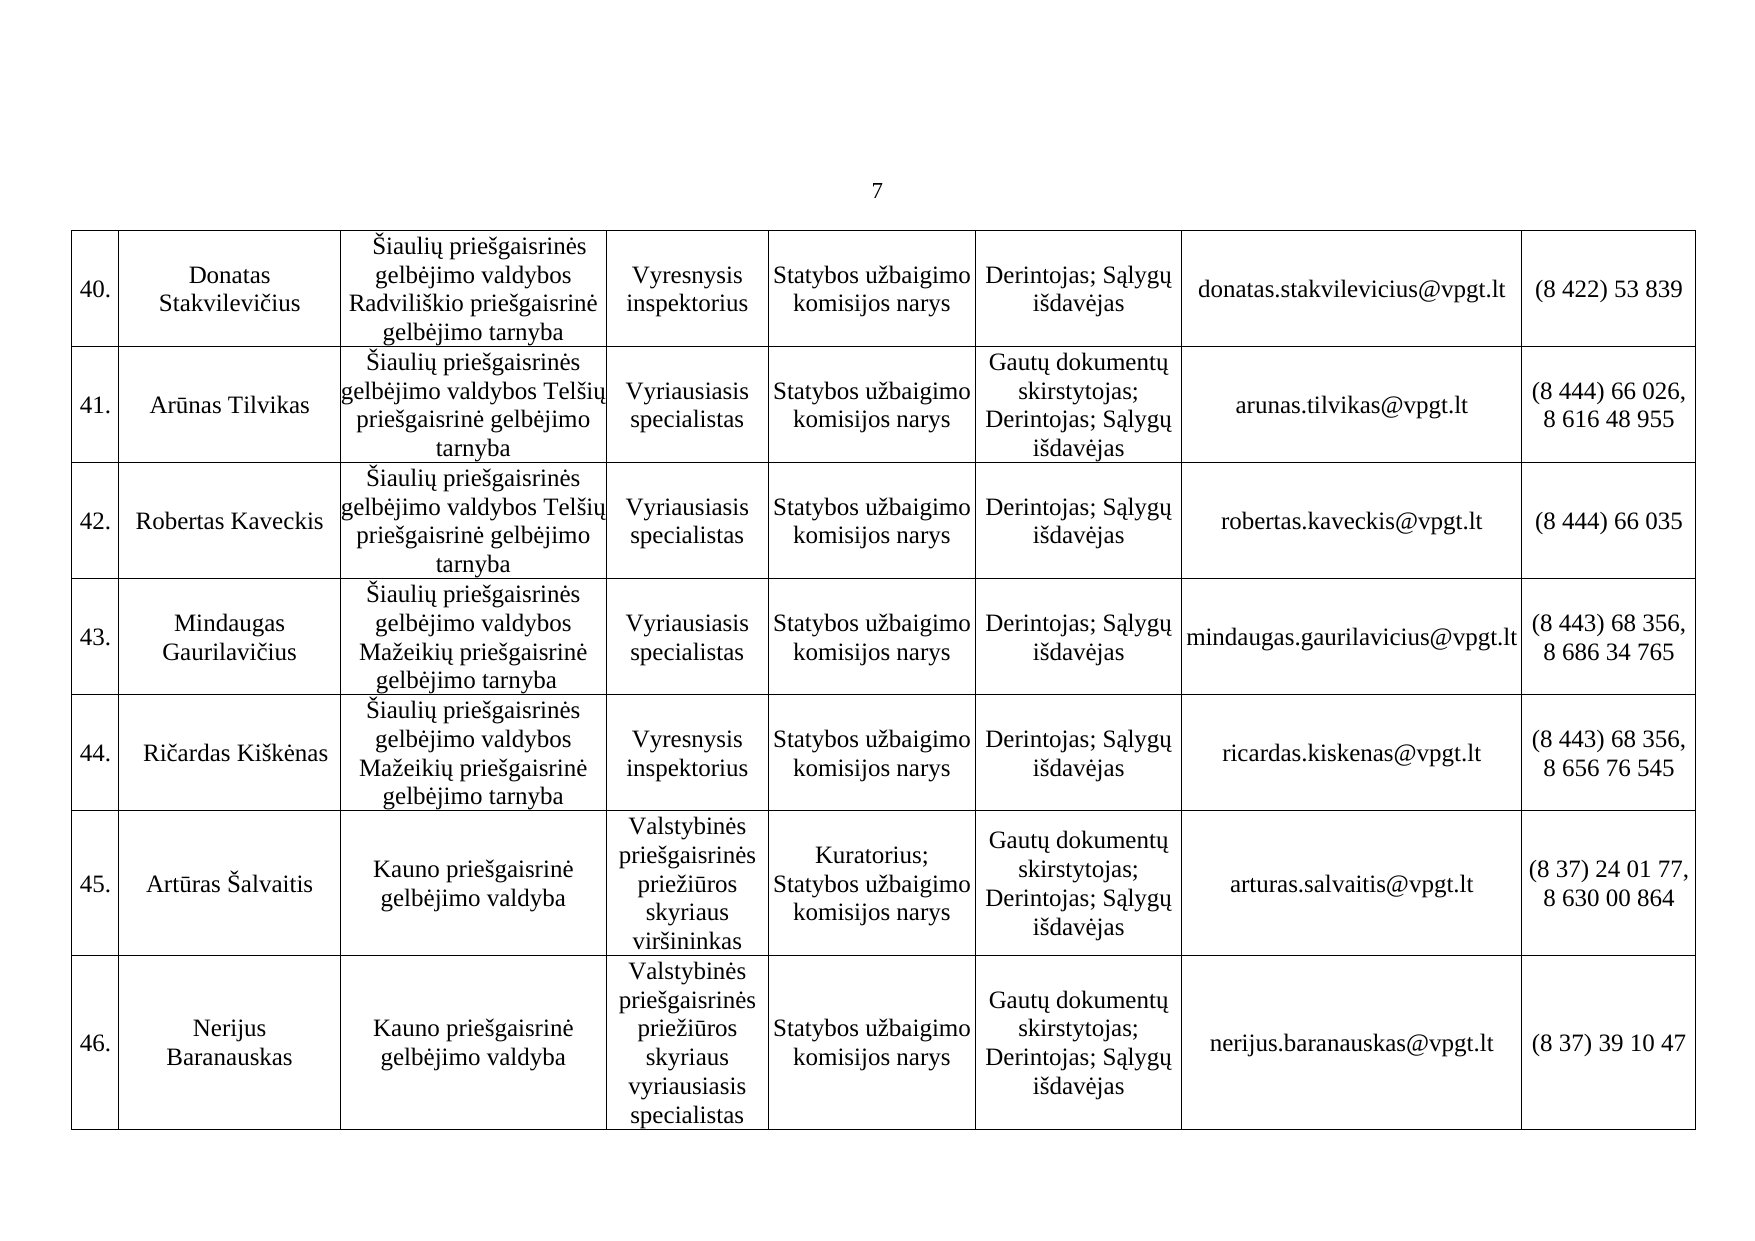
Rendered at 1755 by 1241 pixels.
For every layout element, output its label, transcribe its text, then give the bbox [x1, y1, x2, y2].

table_cell Šiaulių priešgaisrinės gelbėjimo valdybos Mažeikių priešgaisrinė gelbėjimo tarnyba [341, 695, 606, 810]
table_cell arturas.salvaitis@vpgt.lt [1182, 811, 1521, 955]
table_cell Ričardas Kiškėnas [119, 695, 340, 810]
table_cell Vyriausiasis specialistas [607, 579, 768, 694]
table_cell Šiaulių priešgaisrinės gelbėjimo valdybos Telšių priešgaisrinė gelbėjimo tarnyba [341, 463, 606, 578]
table_cell 45. [72, 811, 118, 955]
table_cell Statybos užbaigimo komisijos narys [769, 695, 975, 810]
table_cell donatas.stakvilevicius@vpgt.lt [1182, 231, 1521, 346]
table_cell Statybos užbaigimo komisijos narys [769, 463, 975, 578]
table_cell Statybos užbaigimo komisijos narys [769, 579, 975, 694]
table_cell robertas.kaveckis@vpgt.lt [1182, 463, 1521, 578]
table_cell Kauno priešgaisrinė gelbėjimo valdyba [341, 956, 606, 1128]
table_cell Šiaulių priešgaisrinės gelbėjimo valdybos Mažeikių priešgaisrinė gelbėjimo tarnyba [341, 579, 606, 694]
table_cell 42. [72, 463, 118, 578]
table_cell (8 444) 66 026, 8 616 48 955 [1522, 347, 1695, 462]
table_cell Derintojas; Sąlygų išdavėjas [976, 231, 1181, 346]
table_cell Mindaugas Gaurilavičius [119, 579, 340, 694]
table_cell 44. [72, 695, 118, 810]
table_cell 41. [72, 347, 118, 462]
table_cell Nerijus Baranauskas [119, 956, 340, 1128]
table_cell Donatas Stakvilevičius [119, 231, 340, 346]
table_cell (8 422) 53 839 [1522, 231, 1695, 346]
table_cell 43. [72, 579, 118, 694]
table_cell Derintojas; Sąlygų išdavėjas [976, 463, 1181, 578]
table_cell mindaugas.gaurilavicius@vpgt.lt [1182, 579, 1521, 694]
table_cell Vyriausiasis specialistas [607, 347, 768, 462]
table_cell arunas.tilvikas@vpgt.lt [1182, 347, 1521, 462]
table_cell Gautų dokumentų skirstytojas; Derintojas; Sąlygų išdavėjas [976, 811, 1181, 955]
table_cell Statybos užbaigimo komisijos narys [769, 231, 975, 346]
table_cell ricardas.kiskenas@vpgt.lt [1182, 695, 1521, 810]
table_cell 46. [72, 956, 118, 1128]
table_cell Šiaulių priešgaisrinės gelbėjimo valdybos Telšių priešgaisrinė gelbėjimo tarnyba [341, 347, 606, 462]
table_cell Derintojas; Sąlygų išdavėjas [976, 579, 1181, 694]
table_cell Derintojas; Sąlygų išdavėjas [976, 695, 1181, 810]
table_cell nerijus.baranauskas@vpgt.lt [1182, 956, 1521, 1128]
table_cell Vyriausiasis specialistas [607, 463, 768, 578]
table_cell Kauno priešgaisrinė gelbėjimo valdyba [341, 811, 606, 955]
table_cell Šiaulių priešgaisrinės gelbėjimo valdybos Radviliškio priešgaisrinė gelbėjimo tarnyba [341, 231, 606, 346]
table_cell (8 443) 68 356, 8 686 34 765 [1522, 579, 1695, 694]
table_cell 40. [72, 231, 118, 346]
table_cell Valstybinės priešgaisrinės priežiūros skyriaus vyriausiasis specialistas [607, 956, 768, 1128]
table_cell Valstybinės priešgaisrinės priežiūros skyriaus viršininkas [607, 811, 768, 955]
table_cell Gautų dokumentų skirstytojas; Derintojas; Sąlygų išdavėjas [976, 347, 1181, 462]
table_cell (8 37) 39 10 47 [1522, 956, 1695, 1128]
table_cell (8 37) 24 01 77, 8 630 00 864 [1522, 811, 1695, 955]
table_cell Kuratorius; Statybos užbaigimo komisijos narys [769, 811, 975, 955]
table_cell Statybos užbaigimo komisijos narys [769, 956, 975, 1128]
table_cell Robertas Kaveckis [119, 463, 340, 578]
table_cell Artūras Šalvaitis [119, 811, 340, 955]
table_cell Gautų dokumentų skirstytojas; Derintojas; Sąlygų išdavėjas [976, 956, 1181, 1128]
table_cell Vyresnysis inspektorius [607, 231, 768, 346]
table_cell Vyresnysis inspektorius [607, 695, 768, 810]
table_cell Arūnas Tilvikas [119, 347, 340, 462]
table_cell (8 443) 68 356, 8 656 76 545 [1522, 695, 1695, 810]
table_cell (8 444) 66 035 [1522, 463, 1695, 578]
table_cell Statybos užbaigimo komisijos narys [769, 347, 975, 462]
